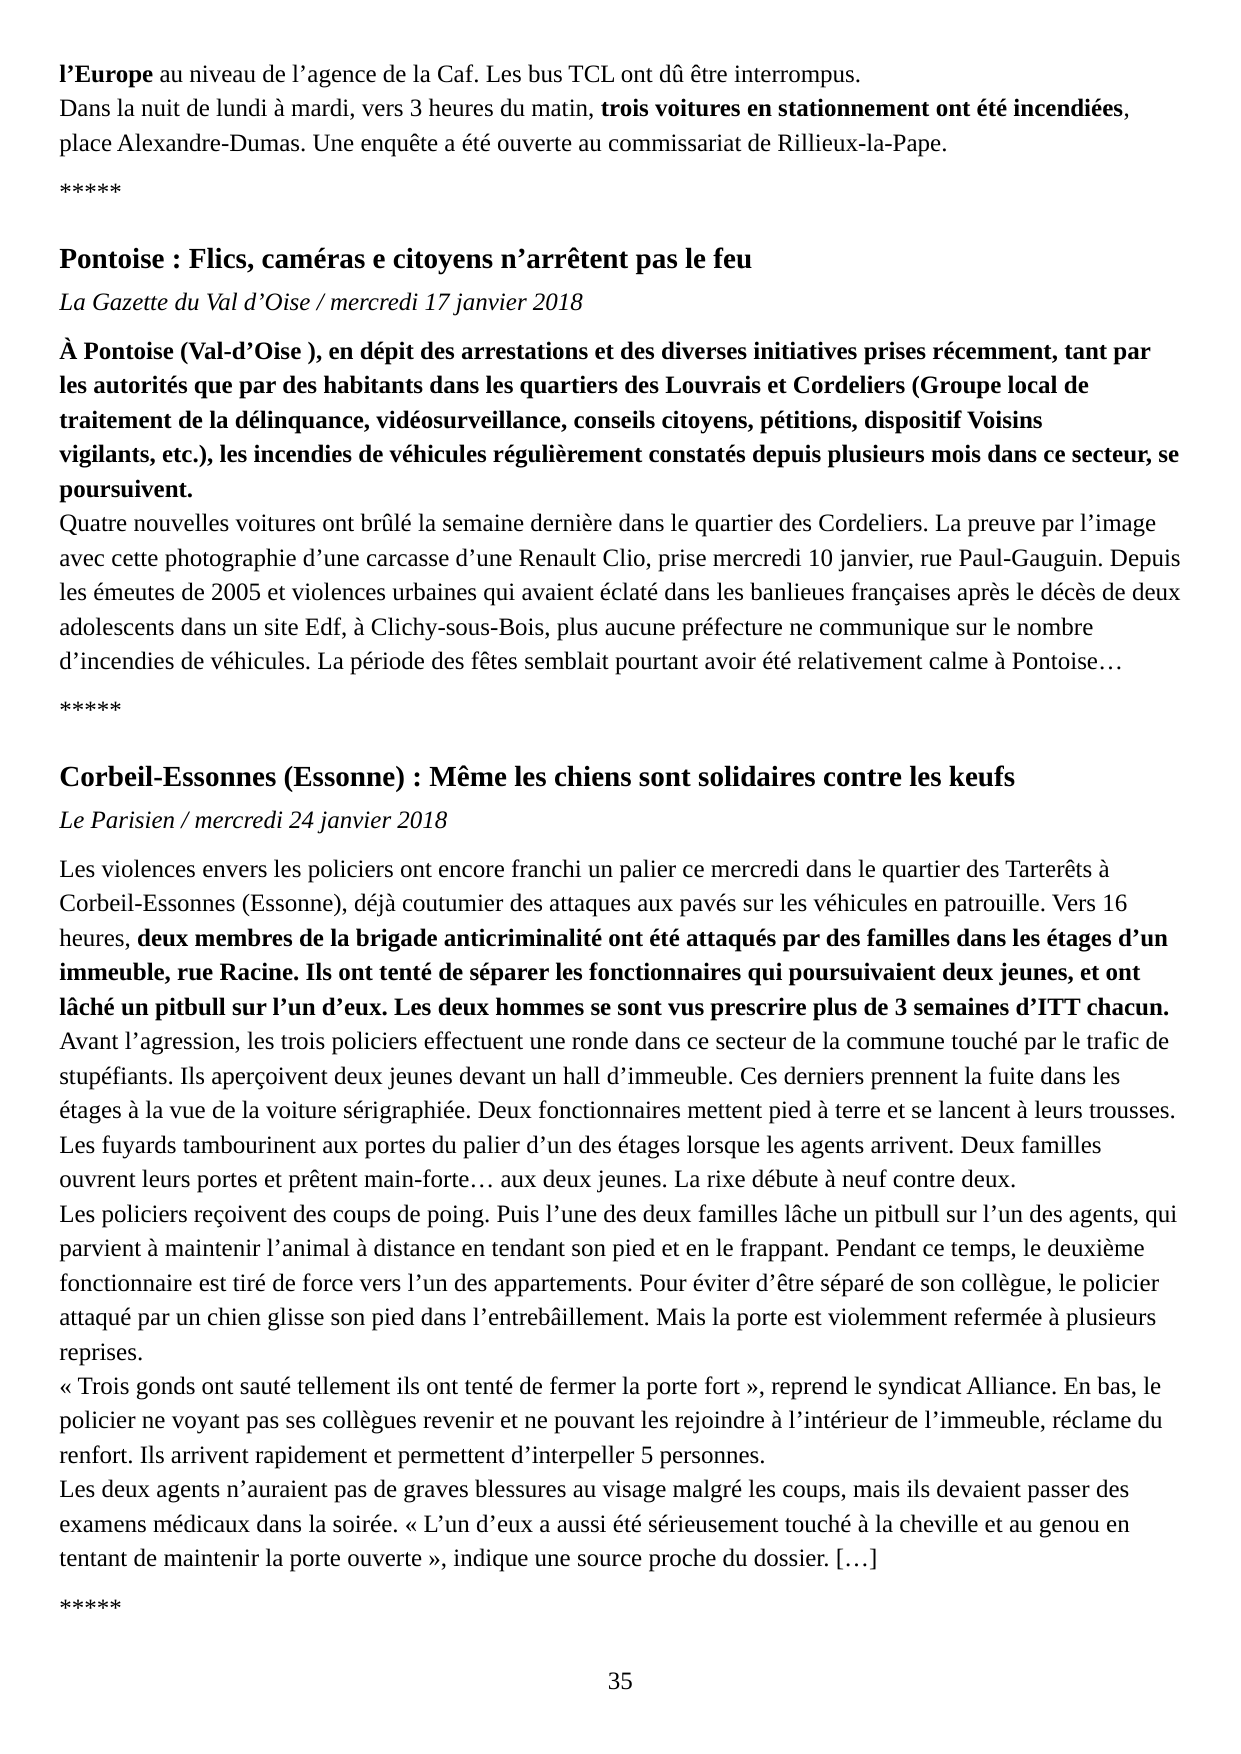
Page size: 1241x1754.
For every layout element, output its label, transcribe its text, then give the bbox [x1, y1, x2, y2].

text ***** [59, 695, 1181, 724]
text À Pontoise (Val-d’Oise ), en dépit des arrestations et des diverses initiatives prises récemment, tant par les autorités que par des habitants dans les quartiers des Louvrais et Cordeliers (Groupe local de traitement de la délinquance, vidéosurveillance, conseils citoyens, pétitions, dispositif Voisins vigilants, etc.), les incendies de véhicules régulièrement constatés depuis plusieurs mois dans ce secteur, se poursuivent. Quatre nouvelles voitures ont brûlé la semaine dernière dans le quartier des Cordeliers. La preuve par l’image avec cette photographie d’une carcasse d’une Renault Clio, prise mercredi 10 janvier, rue Paul-Gauguin. Depuis les émeutes de 2005 et violences urbaines qui avaient éclaté dans les banlieues françaises après le décès de deux adolescents dans un site Edf, à Clichy-sous-Bois, plus aucune préfecture ne communique sur le nombre d’incendies de véhicules. La période des fêtes semblait pourtant avoir été relativement calme à Pontoise… [59, 336, 1181, 675]
subtitle Pontoise : Flics, caméras e citoyens n’arrêtent pas le feu [59, 241, 1181, 274]
text ***** [59, 1593, 1181, 1621]
text Les violences envers les policiers ont encore franchi un palier ce mercredi dans le quartier des Tarterêts à Corbeil-Essonnes (Essonne), déjà coutumier des attaques aux pavés sur les véhicules en patrouille. Vers 16 heures, deux membres de la brigade anticriminalité ont été attaqués par des familles dans les étages d’un immeuble, rue Racine. Ils ont tenté de séparer les fonctionnaires qui poursuivaient deux jeunes, et ont lâché un pitbull sur l’un d’eux. Les deux hommes se sont vus prescrire plus de 3 semaines d’ITT chacun. Avant l’agression, les trois policiers effectuent une ronde dans ce secteur de la commune touché par le trafic de stupéfiants. Ils aperçoivent deux jeunes devant un hall d’immeuble. Ces derniers prennent la fuite dans les étages à la vue de la voiture sérigraphiée. Deux fonctionnaires mettent pied à terre et se lancent à leurs trousses. Les fuyards tambourinent aux portes du palier d’un des étages lorsque les agents arrivent. Deux familles ouvrent leurs portes et prêtent main-forte… aux deux jeunes. La rixe débute à neuf contre deux. Les policiers reçoivent des coups de poing. Puis l’une des deux familles lâche un pitbull sur l’un des agents, qui parvient à maintenir l’animal à distance en tendant son pied et en le frappant. Pendant ce temps, le deuxième fonctionnaire est tiré de force vers l’un des appartements. Pour éviter d’être séparé de son collègue, le policier attaqué par un chien glisse son pied dans l’entrebâillement. Mais la porte est violemment refermée à plusieurs reprises. « Trois gonds ont sauté tellement ils ont tenté de fermer la porte fort », reprend le syndicat Alliance. En bas, le policier ne voyant pas ses collègues revenir et ne pouvant les rejoindre à l’intérieur de l’immeuble, réclame du renfort. Ils arrivent rapidement et permettent d’interpeller 5 personnes. Les deux agents n’auraient pas de graves blessures au visage malgré les coups, mais ils devaient passer des examens médicaux dans la soirée. « L’un d’eux a aussi été sérieusement touché à la cheville et au genou en tentant de maintenir la porte ouverte », indique une source proche du dossier. […] [59, 854, 1181, 1572]
text ***** [59, 177, 1181, 206]
subtitle Corbeil-Essonnes (Essonne) : Même les chiens sont solidaires contre les keufs [59, 759, 1181, 792]
text La Gazette du Val d’Oise / mercredi 17 janvier 2018 [59, 287, 1181, 316]
text l’Europe au niveau de l’agence de la Caf. Les bus TCL ont dû être interrompus. Dans la nuit de lundi à mardi, vers 3 heures du matin, trois voitures en stationnement ont été incendiées, place Alexandre-Dumas. Une enquête a été ouverte au commissariat de Rillieux-la-Pape. [59, 59, 1181, 157]
text Le Parisien / mercredi 24 janvier 2018 [59, 805, 1181, 834]
